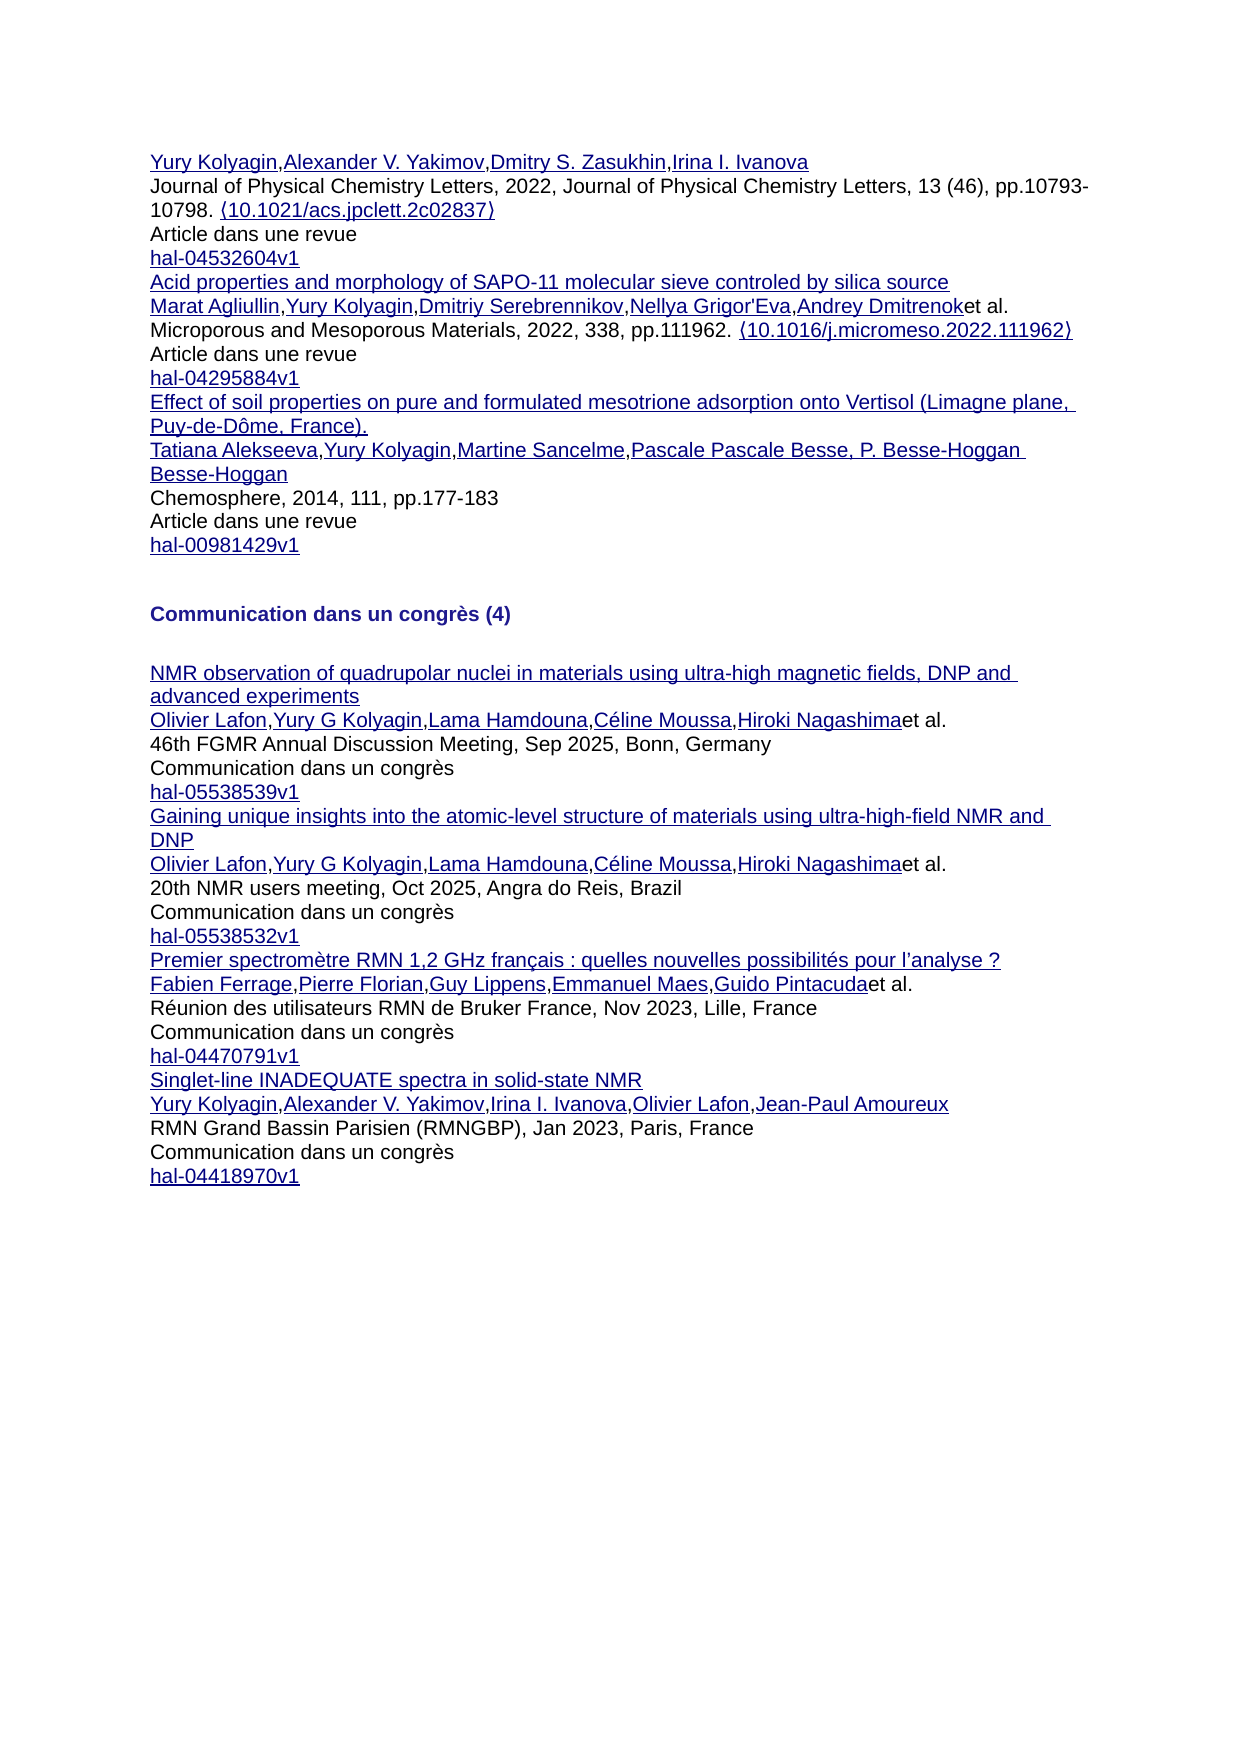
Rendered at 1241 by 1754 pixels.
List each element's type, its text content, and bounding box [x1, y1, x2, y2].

table_header NMR observation of quadrupolar nuclei in materials using ultra-high magnetic fields, DNP and advanced experiments Olivier Lafon,Yury G Kolyagin,Lama Hamdouna,Céline Moussa,Hiroki Nagashimaet al. 46th FGMR Annual Discussion Meeting, Sep 2025, Bonn, Germany Communication dans un congrès hal-05538539v1 [150, 660, 1090, 804]
table_cell Premier spectromètre RMN 1,2 GHz français : quelles nouvelles possibilités pour l’analyse ? Fabien Ferrage,Pierre Florian,Guy Lippens,Emmanuel Maes,Guido Pintacudaet al. Réunion des utilisateurs RMN de Bruker France, Nov 2023, Lille, France Communication dans un congrès hal-04470791v1 [150, 948, 1090, 1068]
table_cell Gaining unique insights into the atomic-level structure of materials using ultra-high-field NMR and DNP Olivier Lafon,Yury G Kolyagin,Lama Hamdouna,Céline Moussa,Hiroki Nagashimaet al. 20th NMR users meeting, Oct 2025, Angra do Reis, Brazil Communication dans un congrès hal-05538532v1 [150, 804, 1090, 948]
table_cell Singlet-line INADEQUATE spectra in solid-state NMR Yury Kolyagin,Alexander V. Yakimov,Irina I. Ivanova,Olivier Lafon,Jean-Paul Amoureux RMN Grand Bassin Parisien (RMNGBP), Jan 2023, Paris, France Communication dans un congrès hal-04418970v1 [150, 1068, 1090, 1187]
table_cell Yury Kolyagin,Alexander V. Yakimov,Dmitry S. Zasukhin,Irina I. Ivanova Journal of Physical Chemistry Letters, 2022, Journal of Physical Chemistry Letters, 13 (46), pp.10793-10798. ⟨10.1021/acs.jpclett.2c02837⟩ Article dans une revue hal-04532604v1 [150, 150, 1090, 270]
table_cell Acid properties and morphology of SAPO-11 molecular sieve controled by silica source Marat Agliullin,Yury Kolyagin,Dmitriy Serebrennikov,Nellya Grigor'Eva,Andrey Dmitrenoket al. Microporous and Mesoporous Materials, 2022, 338, pp.111962. ⟨10.1016/j.micromeso.2022.111962⟩ Article dans une revue hal-04295884v1 [150, 270, 1090, 389]
subtitle Communication dans un congrès (4) [150, 602, 1090, 626]
table_cell Effect of soil properties on pure and formulated mesotrione adsorption onto Vertisol (Limagne plane, Puy-de-Dôme, France). Tatiana Alekseeva,Yury Kolyagin,Martine Sancelme,Pascale Pascale Besse, P. Besse-Hoggan Besse-Hoggan Chemosphere, 2014, 111, pp.177-183 Article dans une revue hal-00981429v1 [150, 390, 1090, 557]
